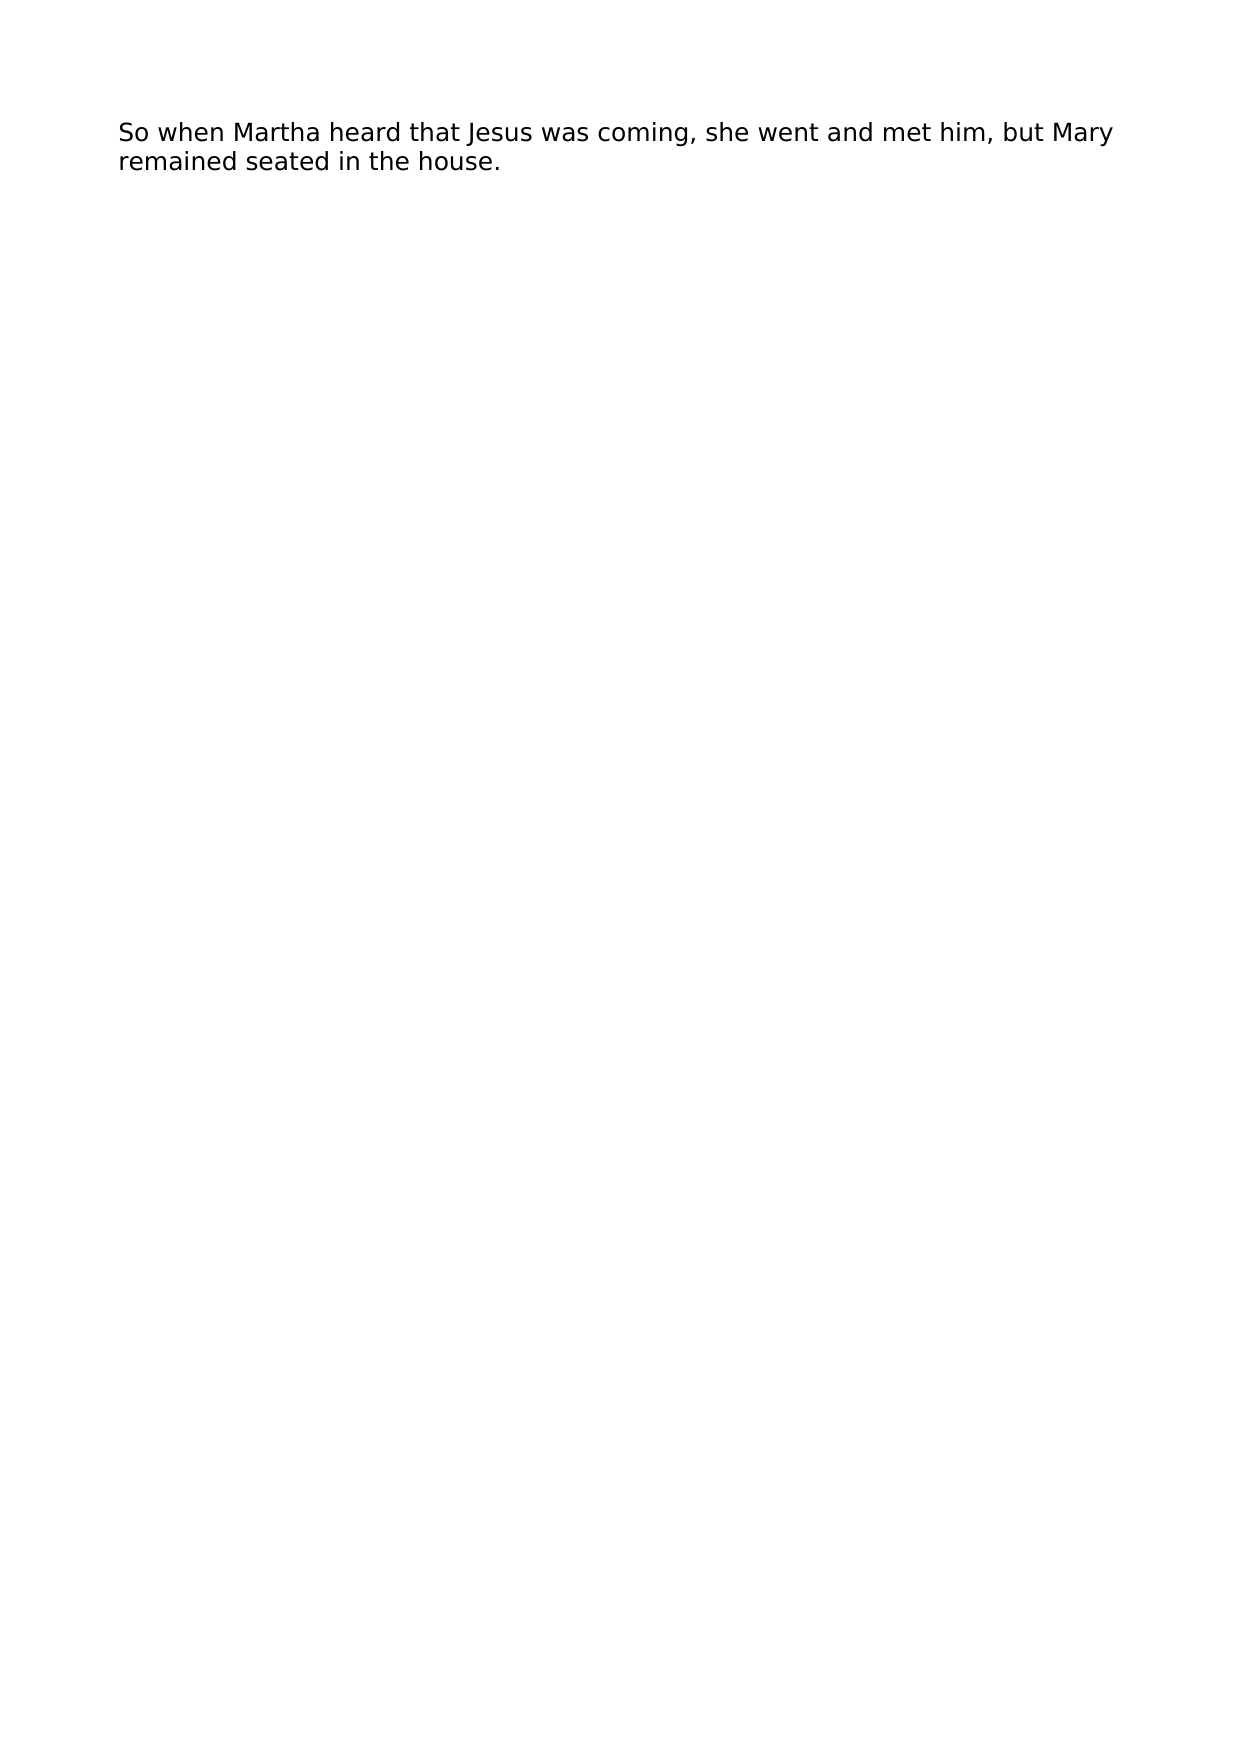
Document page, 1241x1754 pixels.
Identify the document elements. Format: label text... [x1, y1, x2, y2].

text So when Martha heard that Jesus was coming, she went and met him, but Mary remained seated in the house. [118, 118, 1122, 176]
